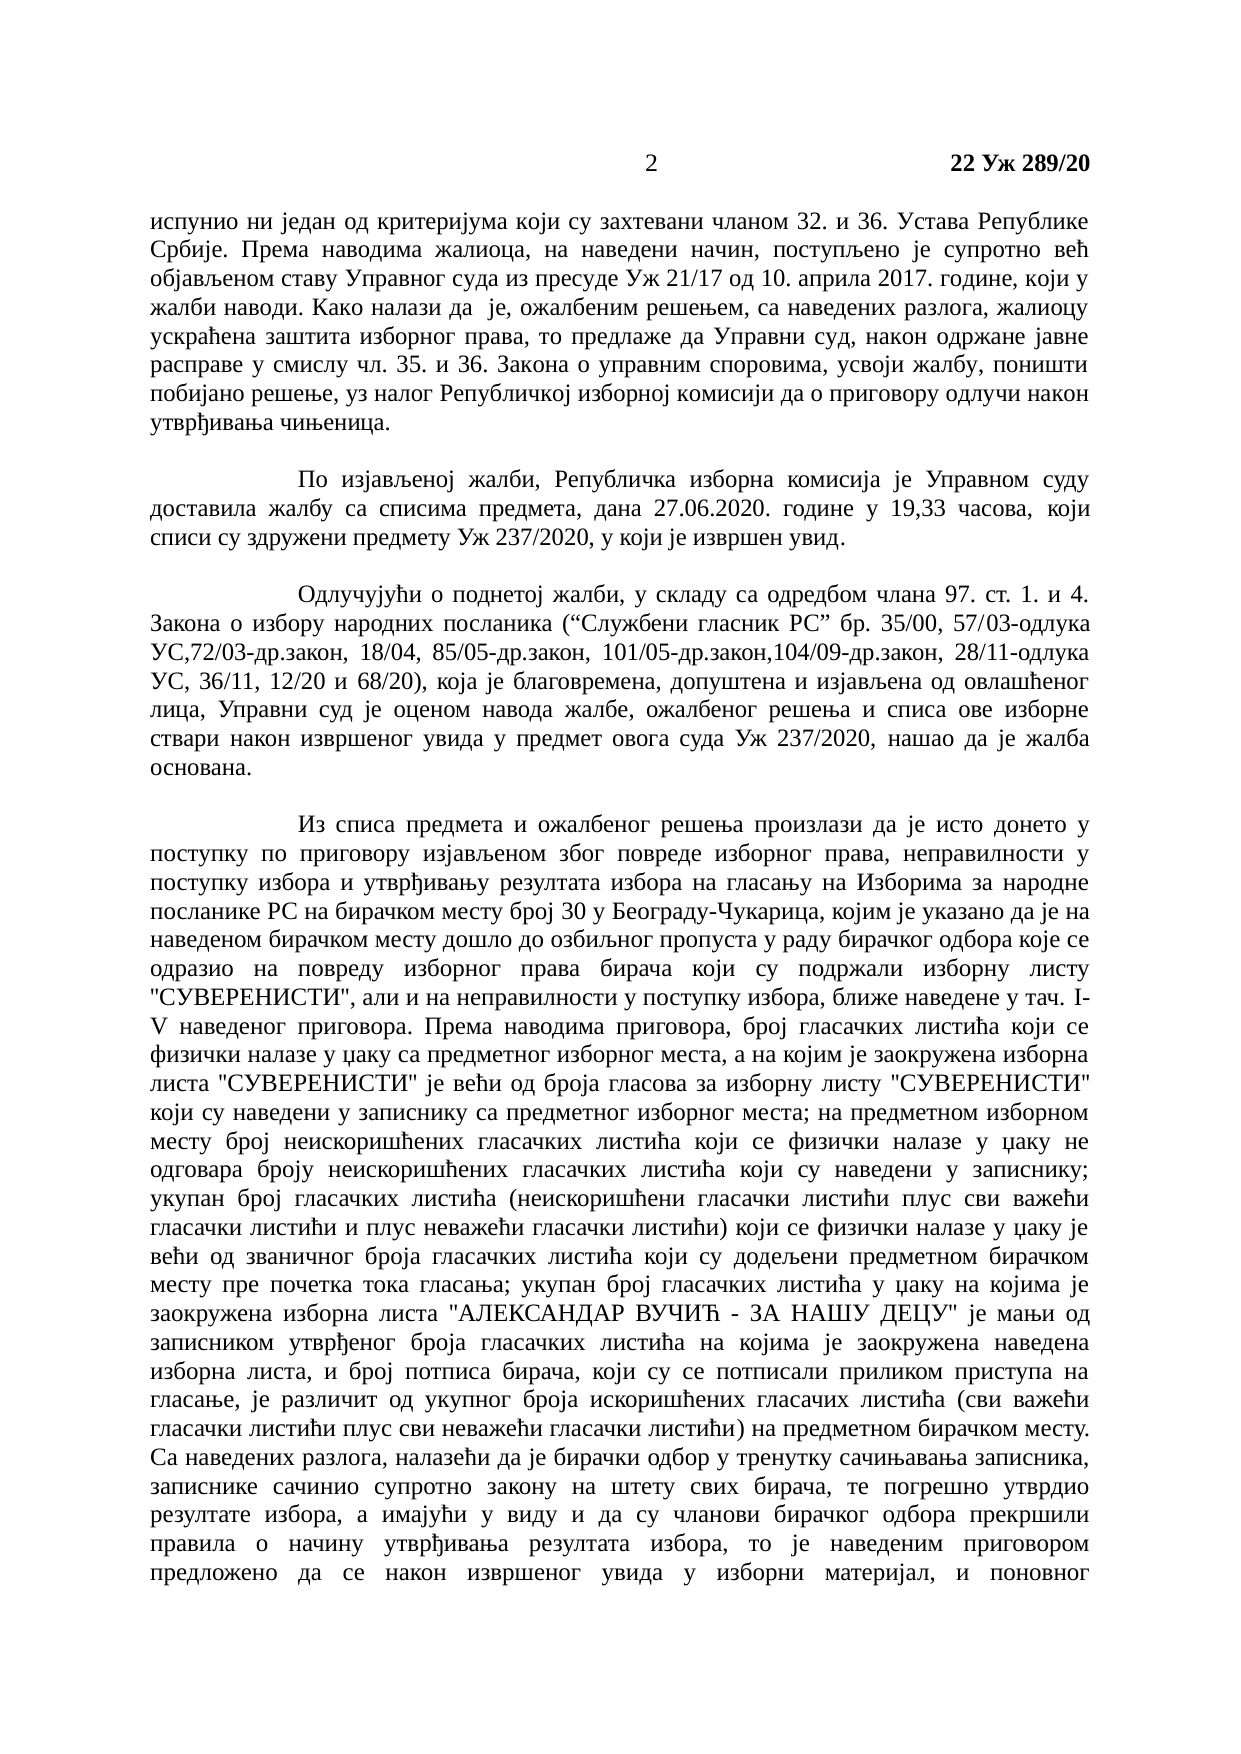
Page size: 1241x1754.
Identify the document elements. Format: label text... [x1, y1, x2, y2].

text Из списа предмета и ожалбеног решења произлази да је исто донето у поступку по приговору изјављеном због повреде изборног права, неправилности у поступку избора и утврђивању резултата избора на гласању на Изборима за народне посланике РС на бирачком месту број 30 у Београду-Чукарица, којим је указано да је на наведеном бирачком месту дошло до озбиљног пропуста у раду бирачког одбора које се одразио на повреду изборног права бирача који су подржали изборну листу ''СУВЕРЕНИСТИ'', али и на неправилности у поступку избора, ближе наведене у тач. I-V наведеног приговора. Према наводима приговора, број гласачких листића који се физички налазе у џаку са предметног изборног места, а на којим је заокружена изборна листа ''СУВЕРЕНИСТИ'' је већи од броја гласова за изборну листу ''СУВЕРЕНИСТИ'' који су наведени у записнику са предметног изборног места; на предметном изборном месту број неискоришћених гласачких листића који се физички налазе у џаку не одговара броју неискоришћених гласачких листића који су наведени у записнику; укупан број гласачких листића (неискоришћени гласачки листићи плус сви важећи гласачки листићи и плус неважећи гласачки листићи) који се физички налазе у џаку је већи од званичног броја гласачких листића који су додељени предметном бирачком месту пре почетка тока гласања; укупан број гласачких листића у џаку на којима је заокружена изборна листа ''АЛЕКСАНДАР ВУЧИЋ - ЗА НАШУ ДЕЦУ'' је мањи од записником утврђеног броја гласачких листића на којима је заокружена наведена изборна листа, и број потписа бирача, који су се потписали приликом приступа на гласање, је различит од укупног броја искоришћених гласачих листића (сви важећи гласачки листићи плус сви неважећи гласачки листићи) на предметном бирачком месту. Са наведених разлога, налазећи да је бирачки одбор у тренутку сачињавања записника, записнике сачинио супротно закону на штету свих бирача, те погрешно утврдио резултате избора, а имајући у виду и да су чланови бирачког одбора прекршили правила о начину утврђивања резултата избора, то је наведеним приговором предложено да се након извршеног увида у изборни материјал, и поновног [150, 809, 1090, 1586]
text Одлучујући о поднетој жалби, у складу са одредбом члана 97. ст. 1. и 4. Закона о избору народних посланика (“Службени гласник РС” бр. 35/00, 57/03-одлука УС,72/03-др.закон, 18/04, 85/05-др.закон, 101/05-др.закон,104/09-др.закон, 28/11-одлука УС, 36/11, 12/20 и 68/20), која је благовремена, допуштена и изјављена од овлашћеног лица, Управни суд је оценом навода жалбе, ожалбеног решења и списа ове изборне ствари након извршеног увида у предмет овога суда Уж 237/2020, нашао да је жалба основана. [150, 579, 1090, 781]
text испунио ни један од критеријума који су захтевани чланом 32. и 36. Устава Републике Србије. Према наводима жалиоца, на наведени начин, поступљено је супротно већ објављеном ставу Управног суда из пресуде Уж 21/17 од 10. априла 2017. године, који у жалби наводи. Како налази да је, ожалбеним решењем, са наведених разлога, жалиоцу ускраћена заштита изборног права, то предлаже да Управни суд, након одржане јавне расправе у смислу чл. 35. и 36. Закона о управним споровима, усвоји жалбу, поништи побијано решење, уз налог Републичкој изборној комисији да о приговору одлучи након утврђивања чињеница. [150, 206, 1090, 436]
text По изјављеној жалби, Републичка изборна комисија је Управном суду доставила жалбу са списима предмета, дана 27.06.2020. године у 19,33 часова, који списи су здружени предмету Уж 237/2020, у који је извршен увид. [150, 464, 1090, 551]
